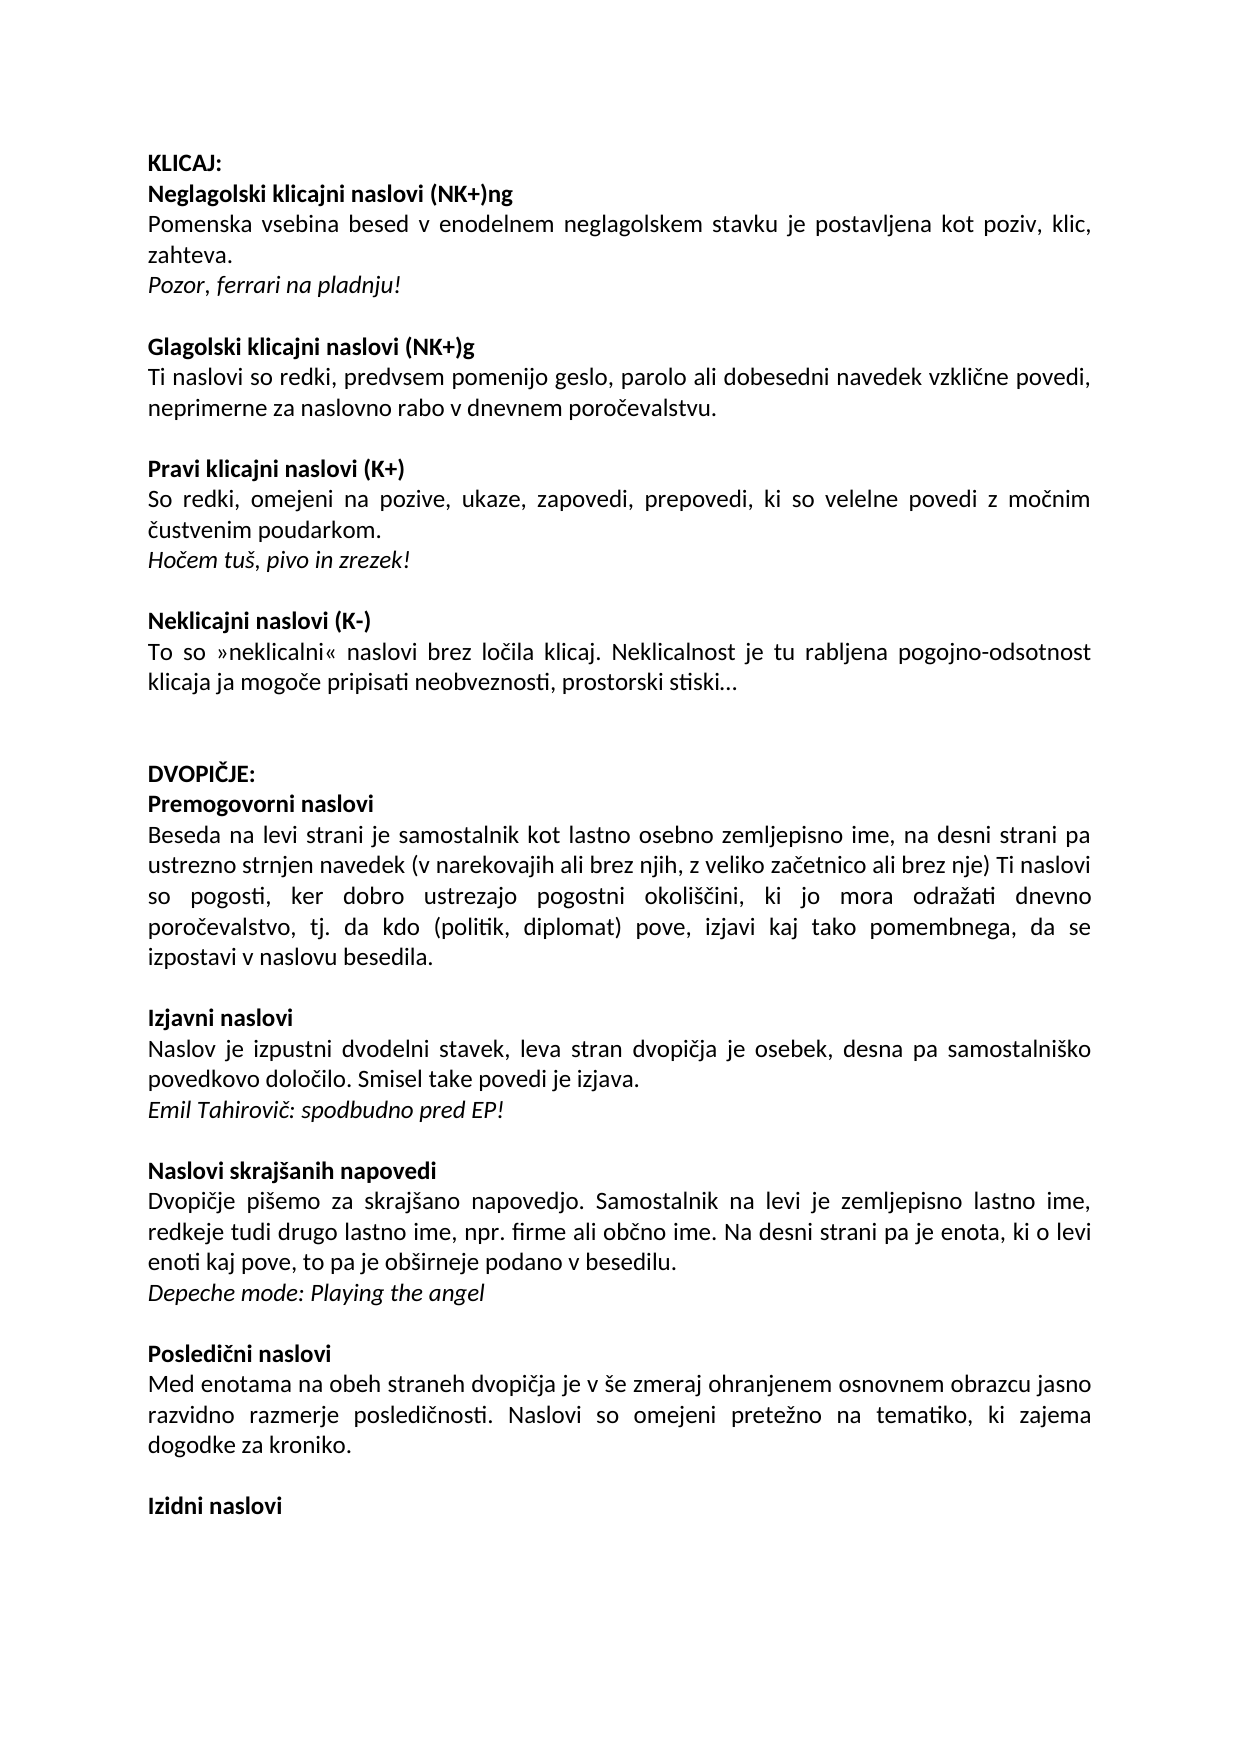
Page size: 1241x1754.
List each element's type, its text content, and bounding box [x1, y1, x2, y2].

text KLICAJ: [148, 148, 1093, 178]
text Izjavni naslovi [148, 1002, 1093, 1033]
text Glagolski klicajni naslovi (NK+)g [148, 331, 1093, 361]
text Depeche mode: Playing the angel [148, 1277, 1093, 1307]
text DVOPIČJE: [148, 758, 1093, 788]
text Beseda na levi strani je samostalnik kot lastno osebno zemljepisno ime, na desni strani pa ustrezno strnjen navedek (v narekovajih ali brez njih, z veliko začetnico ali brez nje) Ti naslovi so pogosti, ker dobro ustrezajo pogostni okoliščini, ki jo mora odražati dnevno poročevalstvo, tj. da kdo (politik, diplomat) pove, izjavi kaj tako pomembnega, da se izpostavi v naslovu besedila. [148, 819, 1093, 972]
text So redki, omejeni na pozive, ukaze, zapovedi, prepovedi, ki so velelne povedi z močnim čustvenim poudarkom. [148, 483, 1093, 544]
text Posledični naslovi [148, 1338, 1093, 1368]
text Pomenska vsebina besed v enodelnem neglagolskem stavku je postavljena kot poziv, klic, zahteva. [148, 209, 1093, 270]
text Pozor, ferrari na pladnju! [148, 270, 1093, 300]
text Premogovorni naslovi [148, 788, 1093, 819]
text Neglagolski klicajni naslovi (NK+)ng [148, 178, 1093, 209]
text Hočem tuš, pivo in zrezek! [148, 544, 1093, 575]
text Neklicajni naslovi (K-) [148, 605, 1093, 636]
text Izidni naslovi [148, 1491, 1093, 1521]
text Ti naslovi so redki, predvsem pomenijo geslo, parolo ali dobesedni navedek vzklične povedi, neprimerne za naslovno rabo v dnevnem poročevalstvu. [148, 361, 1093, 422]
text To so »neklicalni« naslovi brez ločila klicaj. Neklicalnost je tu rabljena pogojno-odsotnost klicaja ja mogoče pripisati neobveznosti, prostorski stiski… [148, 636, 1093, 697]
text Naslov je izpustni dvodelni stavek, leva stran dvopičja je osebek, desna pa samostalniško povedkovo določilo. Smisel take povedi je izjava. [148, 1033, 1093, 1094]
text Dvopičje pišemo za skrajšano napovedjo. Samostalnik na levi je zemljepisno lastno ime, redkeje tudi drugo lastno ime, npr. firme ali občno ime. Na desni strani pa je enota, ki o levi enoti kaj pove, to pa je obširneje podano v besedilu. [148, 1185, 1093, 1277]
text Emil Tahirovič: spodbudno pred EP! [148, 1094, 1093, 1124]
text Naslovi skrajšanih napovedi [148, 1155, 1093, 1185]
text Pravi klicajni naslovi (K+) [148, 453, 1093, 483]
text Med enotama na obeh straneh dvopičja je v še zmeraj ohranjenem osnovnem obrazcu jasno razvidno razmerje posledičnosti. Naslovi so omejeni pretežno na tematiko, ki zajema dogodke za kroniko. [148, 1368, 1093, 1460]
